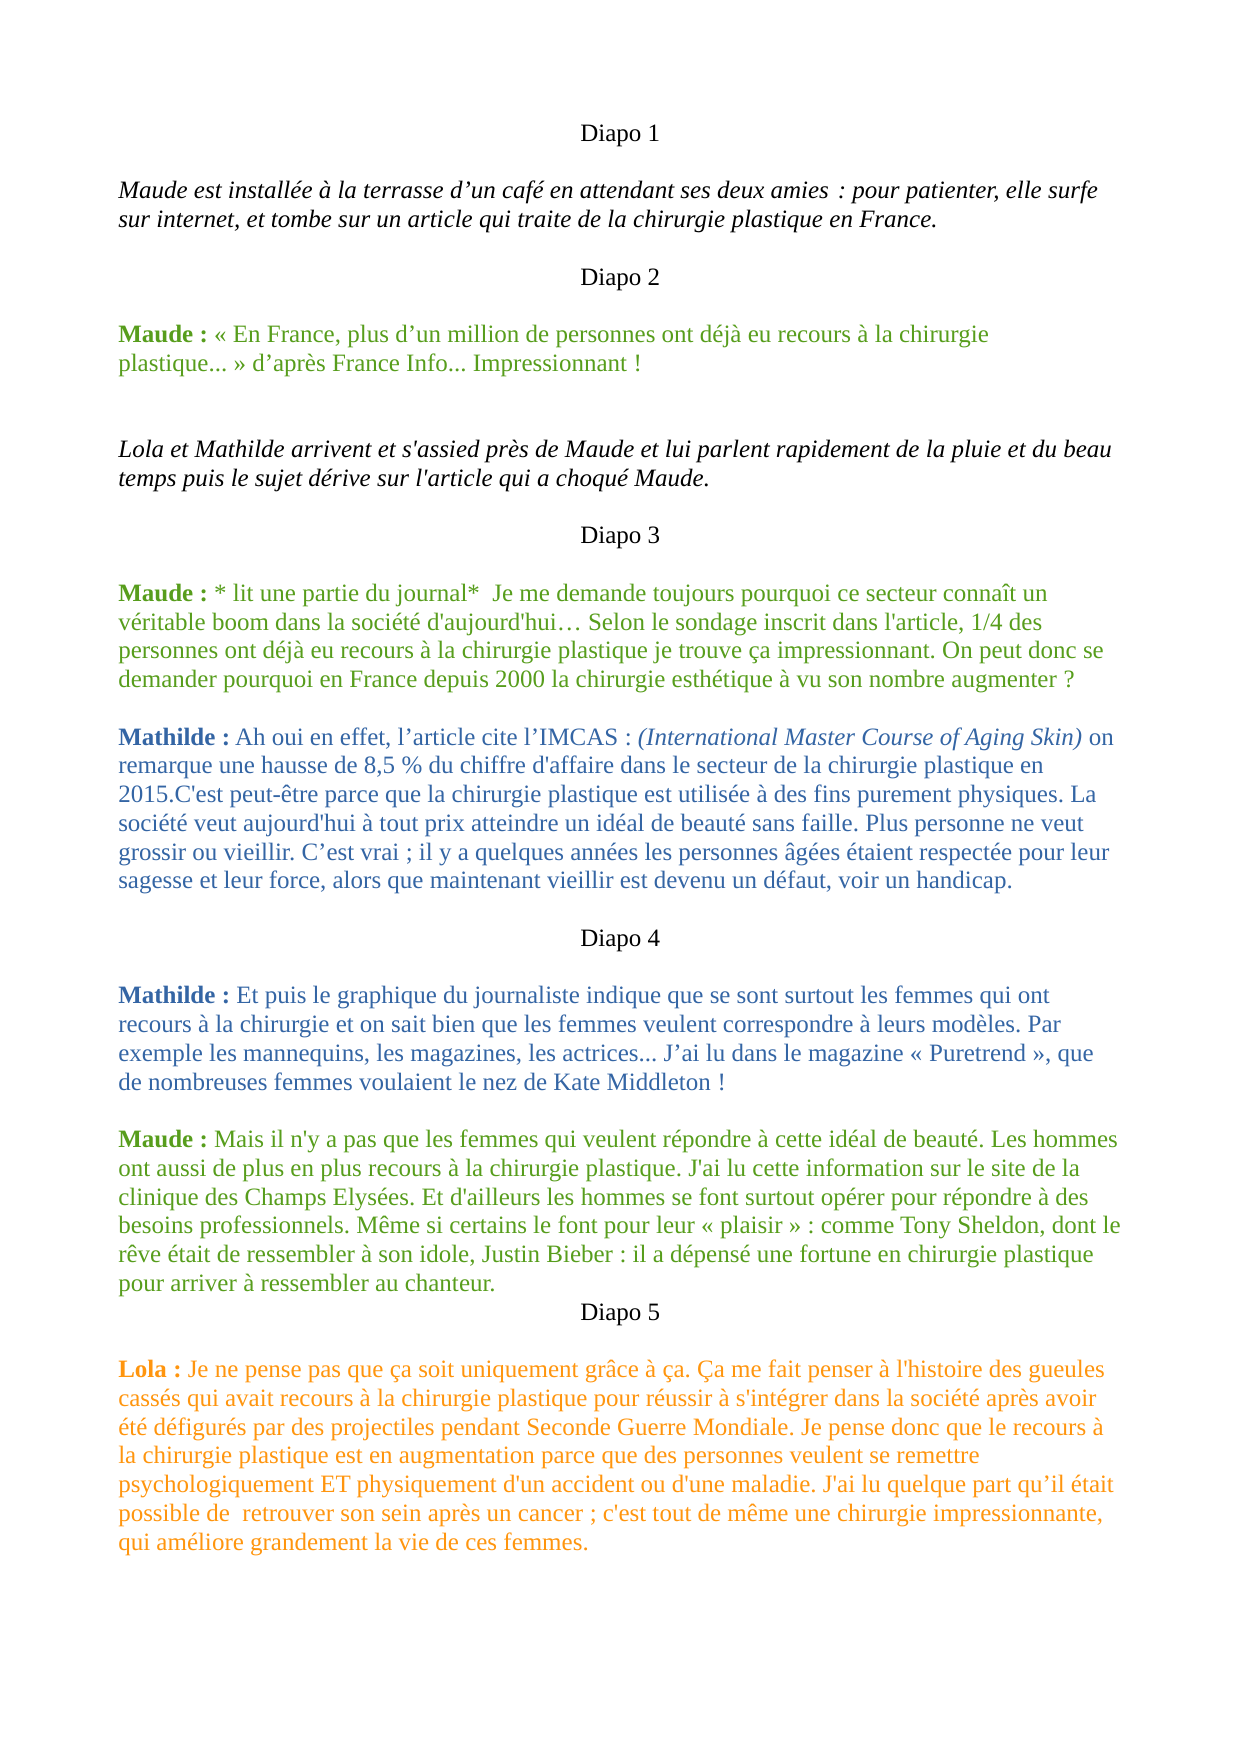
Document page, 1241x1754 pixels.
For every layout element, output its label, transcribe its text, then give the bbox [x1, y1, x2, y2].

text Mathilde : Et puis le graphique du journaliste indique que se sont surtout les femmes qui ont recours à la chirurgie et on sait bien que les femmes veulent correspondre à leurs modèles. Par exemple les mannequins, les magazines, les actrices... J’ai lu dans le magazine « Puretrend », que de nombreuses femmes voulaient le nez de Kate Middleton ! [118, 981, 1122, 1096]
text Maude : * lit une partie du journal* Je me demande toujours pourquoi ce secteur connaît un véritable boom dans la société d'aujourd'hui… Selon le sondage inscrit dans l'article, 1/4 des personnes ont déjà eu recours à la chirurgie plastique je trouve ça impressionnant. On peut donc se demander pourquoi en France depuis 2000 la chirurgie esthétique à vu son nombre augmenter ? [118, 578, 1122, 693]
text Diapo 4 [118, 923, 1122, 952]
text Diapo 3 [118, 521, 1122, 549]
text Mathilde : Ah oui en effet, l’article cite l’IMCAS : (International Master Course of Aging Skin) on remarque une hausse de 8,5 % du chiffre d'affaire dans le secteur de la chirurgie plastique en 2015.C'est peut-être parce que la chirurgie plastique est utilisée à des fins purement physiques. La société veut aujourd'hui à tout prix atteindre un idéal de beauté sans faille. Plus personne ne veut grossir ou vieillir. C’est vrai ; il y a quelques années les personnes âgées étaient respectée pour leur sagesse et leur force, alors que maintenant vieillir est devenu un défaut, voir un handicap. [118, 722, 1122, 894]
text Maude est installée à la terrasse d’un café en attendant ses deux amies : pour patienter, elle surfe sur internet, et tombe sur un article qui traite de la chirurgie plastique en France. [118, 176, 1122, 233]
text Maude : Mais il n'y a pas que les femmes qui veulent répondre à cette idéal de beauté. Les hommes ont aussi de plus en plus recours à la chirurgie plastique. J'ai lu cette information sur le site de la clinique des Champs Elysées. Et d'ailleurs les hommes se font surtout opérer pour répondre à des besoins professionnels. Même si certains le font pour leur « plaisir » : comme Tony Sheldon, dont le rêve était de ressembler à son idole, Justin Bieber : il a dépensé une fortune en chirurgie plastique pour arriver à ressembler au chanteur. [118, 1124, 1122, 1297]
text Diapo 5 [118, 1297, 1122, 1326]
text Lola : Je ne pense pas que ça soit uniquement grâce à ça. Ça me fait penser à l'histoire des gueules cassés qui avait recours à la chirurgie plastique pour réussir à s'intégrer dans la société après avoir été défigurés par des projectiles pendant Seconde Guerre Mondiale. Je pense donc que le recours à la chirurgie plastique est en augmentation parce que des personnes veulent se remettre psychologiquement ET physiquement d'un accident ou d'une maladie. J'ai lu quelque part qu’il était possible de retrouver son sein après un cancer ; c'est tout de même une chirurgie impressionnante, qui améliore grandement la vie de ces femmes. [118, 1354, 1122, 1556]
text Diapo 1 [118, 118, 1122, 147]
text Diapo 2 [118, 262, 1122, 291]
text Lola et Mathilde arrivent et s'assied près de Maude et lui parlent rapidement de la pluie et du beau temps puis le sujet dérive sur l'article qui a choqué Maude. [118, 434, 1122, 492]
text Maude : « En France, plus d’un million de personnes ont déjà eu recours à la chirurgie plastique... » d’après France Info... Impressionnant ! [118, 319, 1122, 377]
